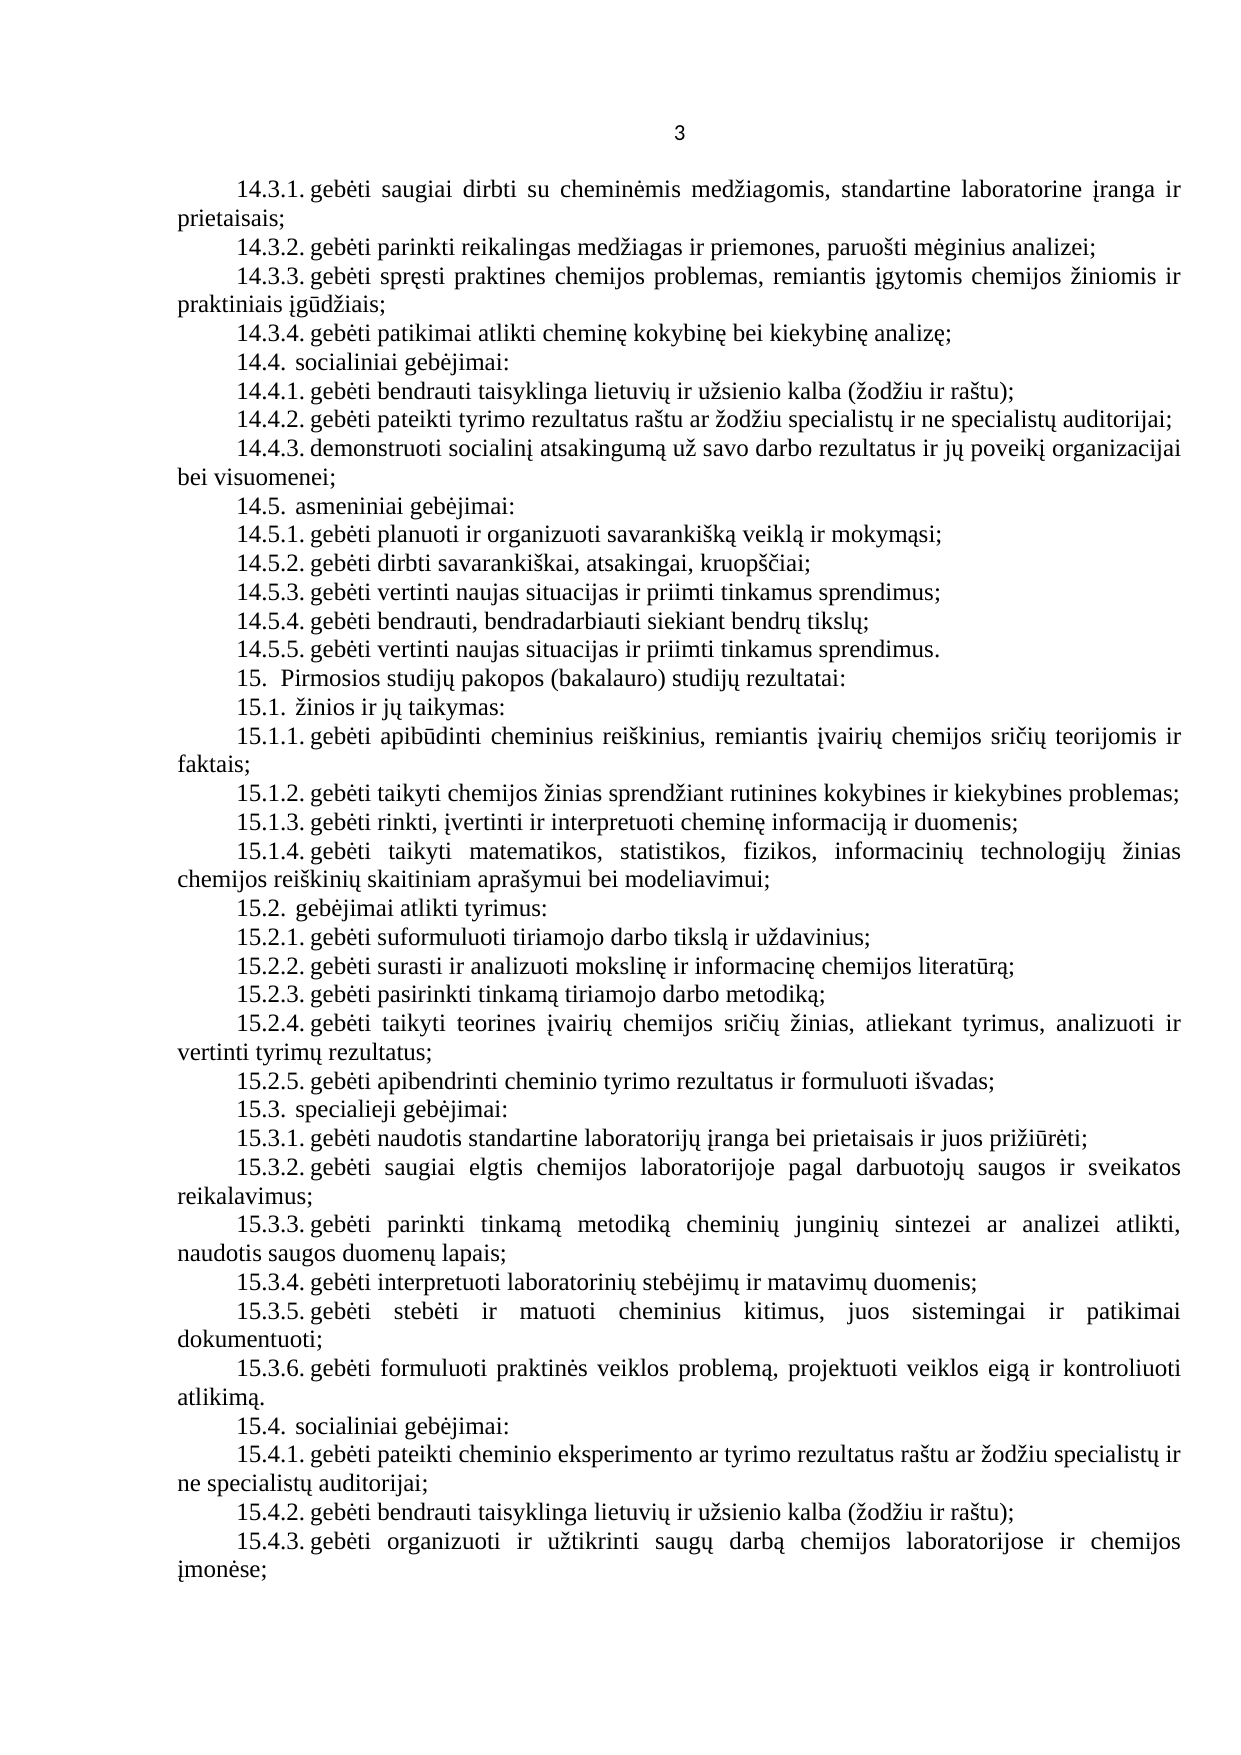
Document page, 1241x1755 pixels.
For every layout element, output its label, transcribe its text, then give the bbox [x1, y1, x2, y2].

text 14.4.2. gebėti pateikti tyrimo rezultatus raštu ar žodžiu specialistų ir ne specialistų auditorijai; [177, 404, 1182, 433]
text 14.4. socialiniai gebėjimai: [177, 347, 1182, 376]
text 15.4.2. gebėti bendrauti taisyklinga lietuvių ir užsienio kalba (žodžiu ir raštu); [177, 1497, 1182, 1526]
text 14.5.1. gebėti planuoti ir organizuoti savarankišką veiklą ir mokymąsi; [177, 519, 1182, 548]
text 15.2.3. gebėti pasirinkti tinkamą tiriamojo darbo metodiką; [177, 979, 1182, 1008]
text 15.1.3. gebėti rinkti, įvertinti ir interpretuoti cheminę informaciją ir duomenis; [177, 807, 1182, 836]
text 15.4. socialiniai gebėjimai: [177, 1411, 1182, 1439]
text 15.3.5. gebėti stebėti ir matuoti cheminius kitimus, juos sistemingai ir patikimai dokumentuoti; [177, 1296, 1182, 1353]
text 14.3.2. gebėti parinkti reikalingas medžiagas ir priemones, paruošti mėginius analizei; [177, 232, 1182, 261]
text 15.4.3. gebėti organizuoti ir užtikrinti saugų darbą chemijos laboratorijose ir chemijos įmonėse; [177, 1526, 1182, 1583]
text 15.2.5. gebėti apibendrinti cheminio tyrimo rezultatus ir formuluoti išvadas; [177, 1066, 1182, 1094]
text 14.5.2. gebėti dirbti savarankiškai, atsakingai, kruopščiai; [177, 548, 1182, 577]
text 15.2.1. gebėti suformuluoti tiriamojo darbo tikslą ir uždavinius; [177, 922, 1182, 951]
text 15.2.2. gebėti surasti ir analizuoti mokslinę ir informacinę chemijos literatūrą; [177, 951, 1182, 979]
text 14.3.3. gebėti spręsti praktines chemijos problemas, remiantis įgytomis chemijos žiniomis ir praktiniais įgūdžiais; [177, 261, 1182, 318]
text 15. Pirmosios studijų pakopos (bakalauro) studijų rezultatai: [177, 663, 1182, 692]
text 15.4.1. gebėti pateikti cheminio eksperimento ar tyrimo rezultatus raštu ar žodžiu specialistų ir ne specialistų auditorijai; [177, 1439, 1182, 1497]
text 15.3.1. gebėti naudotis standartine laboratorijų įranga bei prietaisais ir juos prižiūrėti; [177, 1123, 1182, 1152]
text 15.2.4. gebėti taikyti teorines įvairių chemijos sričių žinias, atliekant tyrimus, analizuoti ir vertinti tyrimų rezultatus; [177, 1008, 1182, 1066]
text 14.5.4. gebėti bendrauti, bendradarbiauti siekiant bendrų tikslų; [177, 606, 1182, 634]
text 15.3. specialieji gebėjimai: [177, 1094, 1182, 1123]
text 15.3.6. gebėti formuluoti praktinės veiklos problemą, projektuoti veiklos eigą ir kontroliuoti atlikimą. [177, 1353, 1182, 1411]
text 14.5.3. gebėti vertinti naujas situacijas ir priimti tinkamus sprendimus; [177, 577, 1182, 606]
text 15.1. žinios ir jų taikymas: [177, 692, 1182, 721]
text 15.1.4. gebėti taikyti matematikos, statistikos, fizikos, informacinių technologijų žinias chemijos reiškinių skaitiniam aprašymui bei modeliavimui; [177, 836, 1182, 893]
text 15.2. gebėjimai atlikti tyrimus: [177, 893, 1182, 922]
text 14.5. asmeniniai gebėjimai: [177, 491, 1182, 519]
text 14.3.4. gebėti patikimai atlikti cheminę kokybinę bei kiekybinę analizę; [177, 318, 1182, 347]
text 15.3.4. gebėti interpretuoti laboratorinių stebėjimų ir matavimų duomenis; [177, 1267, 1182, 1296]
text 15.3.2. gebėti saugiai elgtis chemijos laboratorijoje pagal darbuotojų saugos ir sveikatos reikalavimus; [177, 1152, 1182, 1209]
text 15.1.2. gebėti taikyti chemijos žinias sprendžiant rutinines kokybines ir kiekybines problemas; [177, 778, 1182, 807]
text 14.4.3. demonstruoti socialinį atsakingumą už savo darbo rezultatus ir jų poveikį organizacijai bei visuomenei; [177, 433, 1182, 491]
text 14.5.5. gebėti vertinti naujas situacijas ir priimti tinkamus sprendimus. [177, 634, 1182, 663]
text 14.4.1. gebėti bendrauti taisyklinga lietuvių ir užsienio kalba (žodžiu ir raštu); [177, 376, 1182, 404]
text 14.3.1. gebėti saugiai dirbti su cheminėmis medžiagomis, standartine laboratorine įranga ir prietaisais; [177, 174, 1182, 232]
text 15.1.1. gebėti apibūdinti cheminius reiškinius, remiantis įvairių chemijos sričių teorijomis ir faktais; [177, 721, 1182, 778]
text 15.3.3. gebėti parinkti tinkamą metodiką cheminių junginių sintezei ar analizei atlikti, naudotis saugos duomenų lapais; [177, 1209, 1182, 1267]
